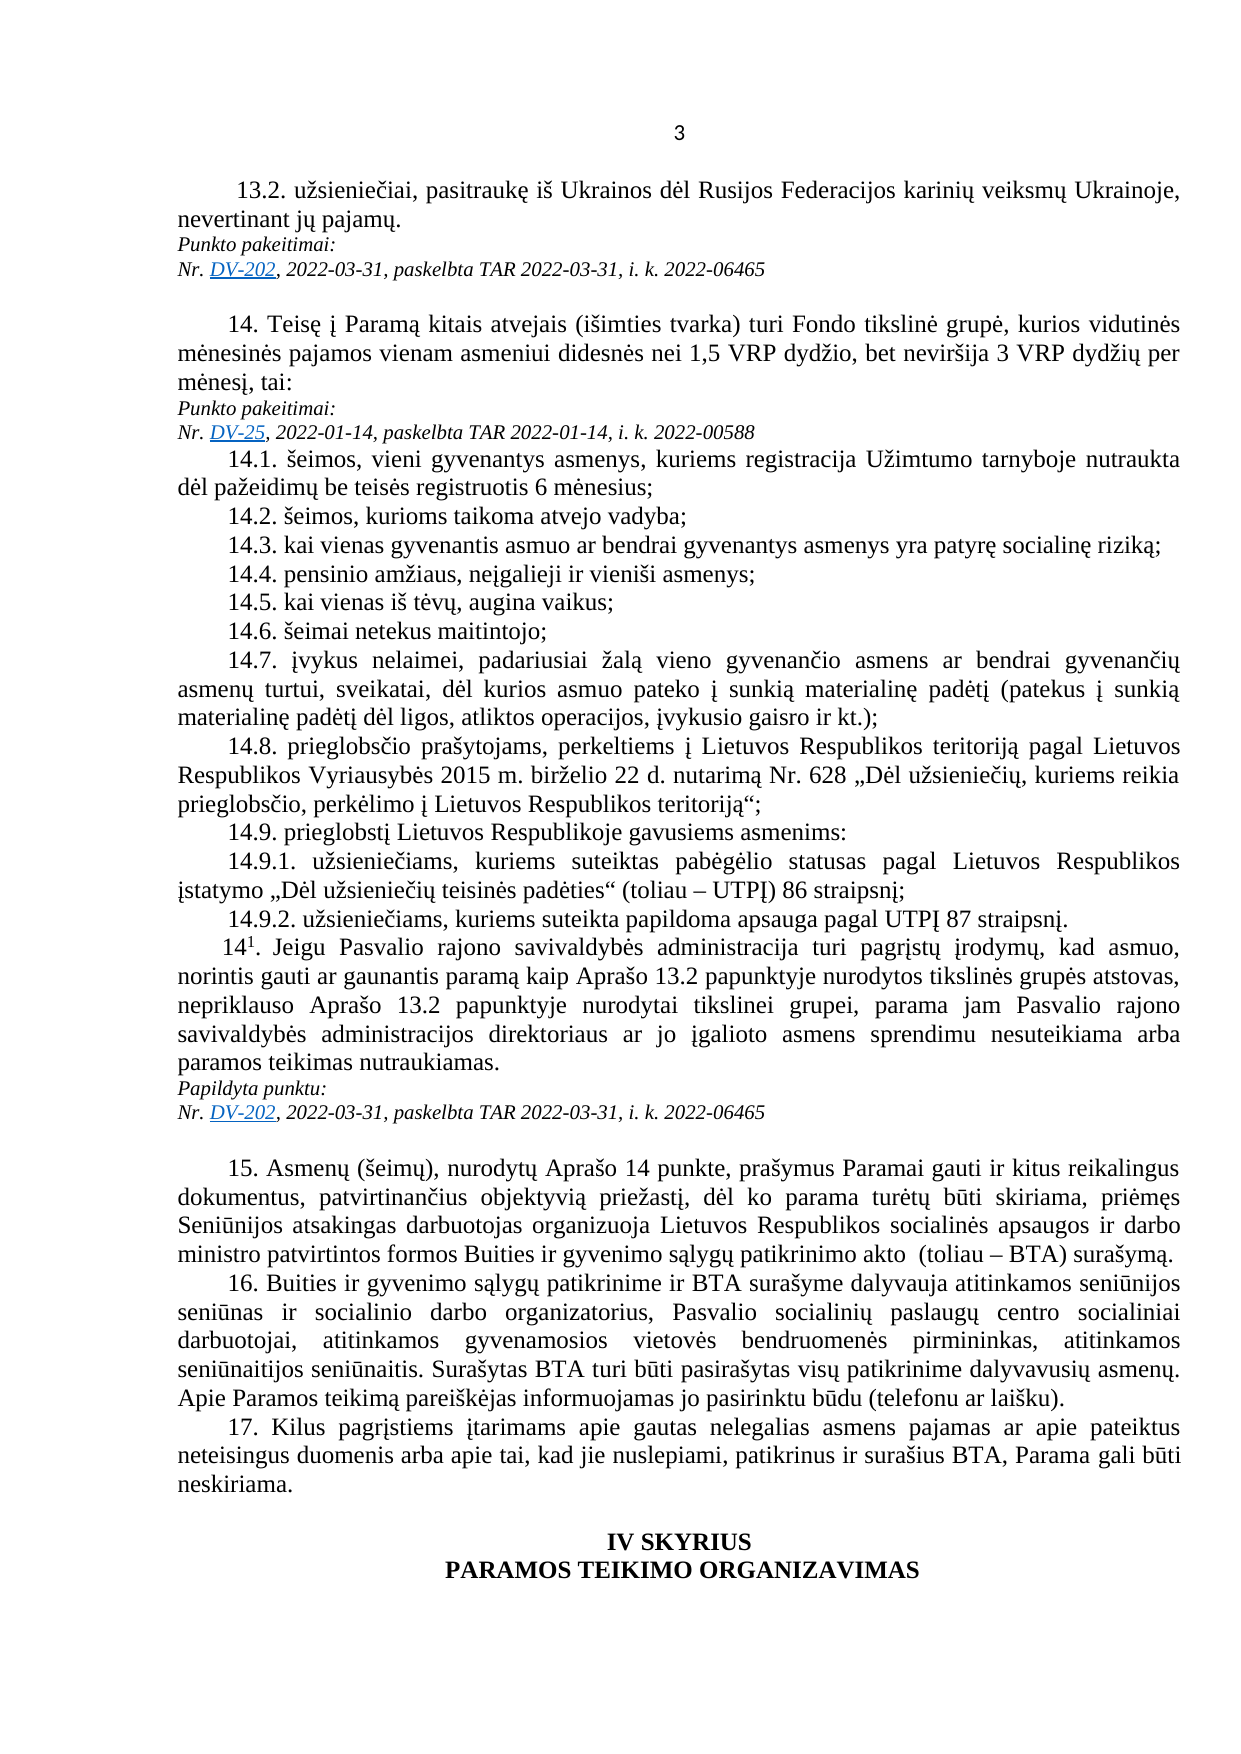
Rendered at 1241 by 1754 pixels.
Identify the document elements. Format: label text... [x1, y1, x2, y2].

text 14.6. šeimai netekus maitintojo; [177, 616, 1181, 645]
text 14.9. prieglobstį Lietuvos Respublikoje gavusiems asmenims: [177, 817, 1181, 846]
text 14.9.2. užsieniečiams, kuriems suteikta papildoma apsauga pagal UTPĮ 87 straipsnį. [177, 904, 1181, 932]
text Punkto pakeitimai: [177, 232, 1181, 256]
text 14.3. kai vienas gyvenantis asmuo ar bendrai gyvenantys asmenys yra patyrę socialinę riziką; [177, 530, 1181, 559]
text Punkto pakeitimai: [177, 396, 1181, 419]
text 14.1. šeimos, vieni gyvenantys asmenys, kuriems registracija Užimtumo tarnyboje nutraukta dėl pažeidimų be teisės registruotis 6 mėnesius; [177, 444, 1181, 501]
text IV SKYRIUS [177, 1527, 1181, 1556]
text 14.8. prieglobsčio prašytojams, perkeltiems į Lietuvos Respublikos teritoriją pagal Lietuvos Respublikos Vyriausybės 2015 m. birželio 22 d. nutarimą Nr. 628 „Dėl užsieniečių, kuriems reikia prieglobsčio, perkėlimo į Lietuvos Respublikos teritoriją“; [177, 731, 1181, 817]
text Nr. DV-202, 2022-03-31, paskelbta TAR 2022-03-31, i. k. 2022-06465 [177, 256, 1181, 281]
text PARAMOS TEIKIMO ORGANIZAVIMAS [177, 1556, 1181, 1584]
text 14.4. pensinio amžiaus, neįgalieji ir vieniši asmenys; [177, 559, 1181, 587]
text Nr. DV-202, 2022-03-31, paskelbta TAR 2022-03-31, i. k. 2022-06465 [177, 1100, 1181, 1124]
text 16. Buities ir gyvenimo sąlygų patikrinime ir BTA surašyme dalyvauja atitinkamos seniūnijos seniūnas ir socialinio darbo organizatorius, Pasvalio socialinių paslaugų centro socialiniai darbuotojai, atitinkamos gyvenamosios vietovės bendruomenės pirmininkas, atitinkamos seniūnaitijos seniūnaitis. Surašytas BTA turi būti pasirašytas visų patikrinime dalyvavusių asmenų. Apie Paramos teikimą pareiškėjas informuojamas jo pasirinktu būdu (telefonu ar laišku). [177, 1268, 1181, 1412]
text 141. Jeigu Pasvalio rajono savivaldybės administracija turi pagrįstų įrodymų, kad asmuo, norintis gauti ar gaunantis paramą kaip Aprašo 13.2 papunktyje nurodytos tikslinės grupės atstovas, nepriklauso Aprašo 13.2 papunktyje nurodytai tikslinei grupei, parama jam Pasvalio rajono savivaldybės administracijos direktoriaus ar jo įgalioto asmens sprendimu nesuteikiama arba paramos teikimas nutraukiamas. [177, 932, 1181, 1076]
text 14. Teisę į Paramą kitais atvejais (išimties tvarka) turi Fondo tikslinė grupė, kurios vidutinės mėnesinės pajamos vienam asmeniui didesnės nei 1,5 VRP dydžio, bet neviršija 3 VRP dydžių per mėnesį, tai: [177, 309, 1181, 396]
text 14.5. kai vienas iš tėvų, augina vaikus; [177, 587, 1181, 616]
text 15. Asmenų (šeimų), nurodytų Aprašo 14 punkte, prašymus Paramai gauti ir kitus reikalingus dokumentus, patvirtinančius objektyvią priežastį, dėl ko parama turėtų būti skiriama, priėmęs Seniūnijos atsakingas darbuotojas organizuoja Lietuvos Respublikos socialinės apsaugos ir darbo ministro patvirtintos formos Buities ir gyvenimo sąlygų patikrinimo akto (toliau – BTA) surašymą. [177, 1153, 1181, 1268]
text 14.9.1. užsieniečiams, kuriems suteiktas pabėgėlio statusas pagal Lietuvos Respublikos įstatymo „Dėl užsieniečių teisinės padėties“ (toliau – UTPĮ) 86 straipsnį; [177, 846, 1181, 904]
text 14.7. įvykus nelaimei, padariusiai žalą vieno gyvenančio asmens ar bendrai gyvenančių asmenų turtui, sveikatai, dėl kurios asmuo pateko į sunkią materialinę padėtį (patekus į sunkią materialinę padėtį dėl ligos, atliktos operacijos, įvykusio gaisro ir kt.); [177, 645, 1181, 731]
text Nr. DV-25, 2022-01-14, paskelbta TAR 2022-01-14, i. k. 2022-00588 [177, 419, 1181, 444]
text 17. Kilus pagrįstiems įtarimams apie gautas nelegalias asmens pajamas ar apie pateiktus neteisingus duomenis arba apie tai, kad jie nuslepiami, patikrinus ir surašius BTA, Parama gali būti neskiriama. [177, 1412, 1181, 1498]
text Papildyta punktu: [177, 1076, 1181, 1100]
text 13.2. užsieniečiai, pasitraukę iš Ukrainos dėl Rusijos Federacijos karinių veiksmų Ukrainoje, nevertinant jų pajamų. [177, 175, 1181, 232]
text 14.2. šeimos, kurioms taikoma atvejo vadyba; [177, 501, 1181, 530]
